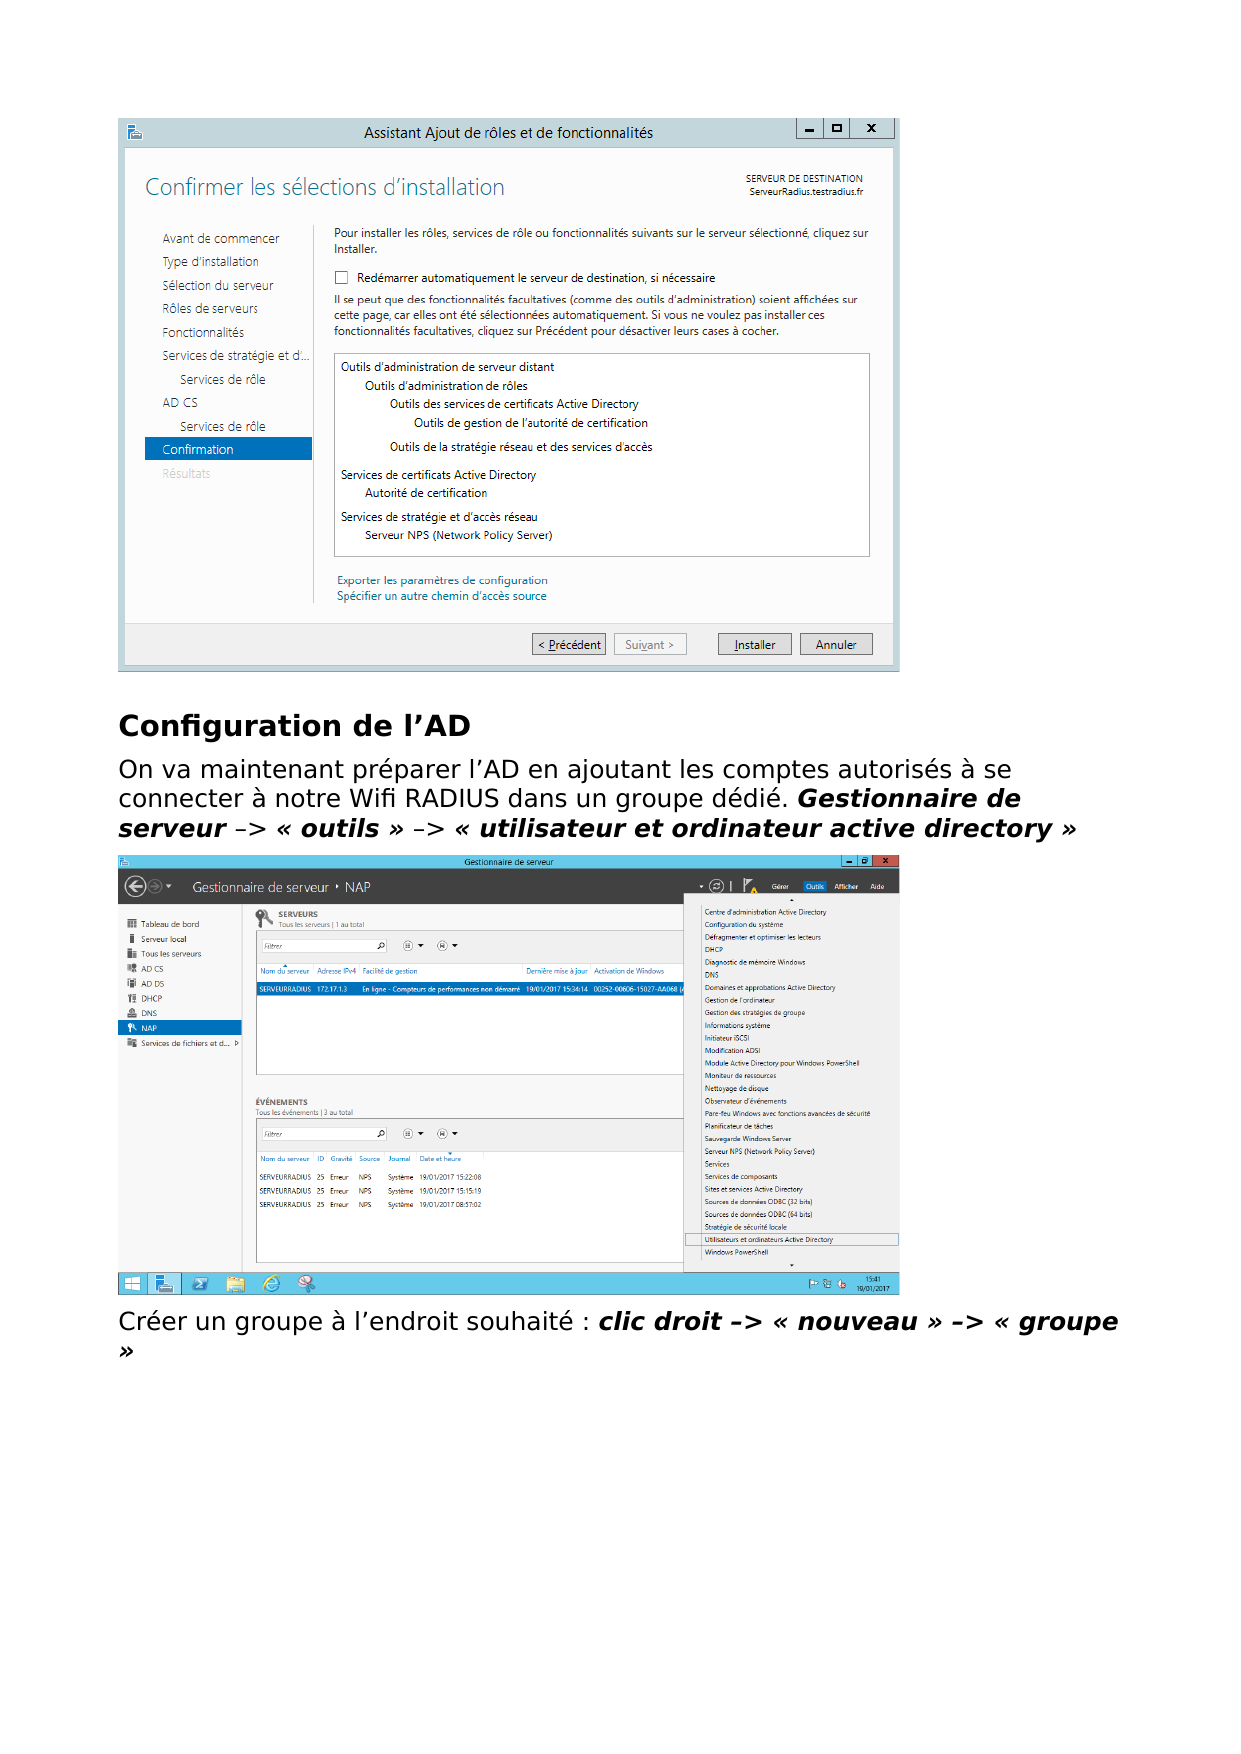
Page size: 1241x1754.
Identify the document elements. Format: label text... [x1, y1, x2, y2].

text Créer un groupe à l’endroit souhaité : clic droit –> « nouveau » –> « groupe » [118, 1307, 1122, 1366]
picture [118, 855, 900, 1295]
picture [118, 118, 900, 672]
subtitle Configuration de l’AD [118, 709, 1122, 743]
text On va maintenant préparer l’AD en ajoutant les comptes autorisés à se connecter à notre Wifi RADIUS dans un groupe dédié. Gestionnaire de serveur –> « outils » –> « utilisateur et ordinateur active directory » [118, 756, 1122, 843]
